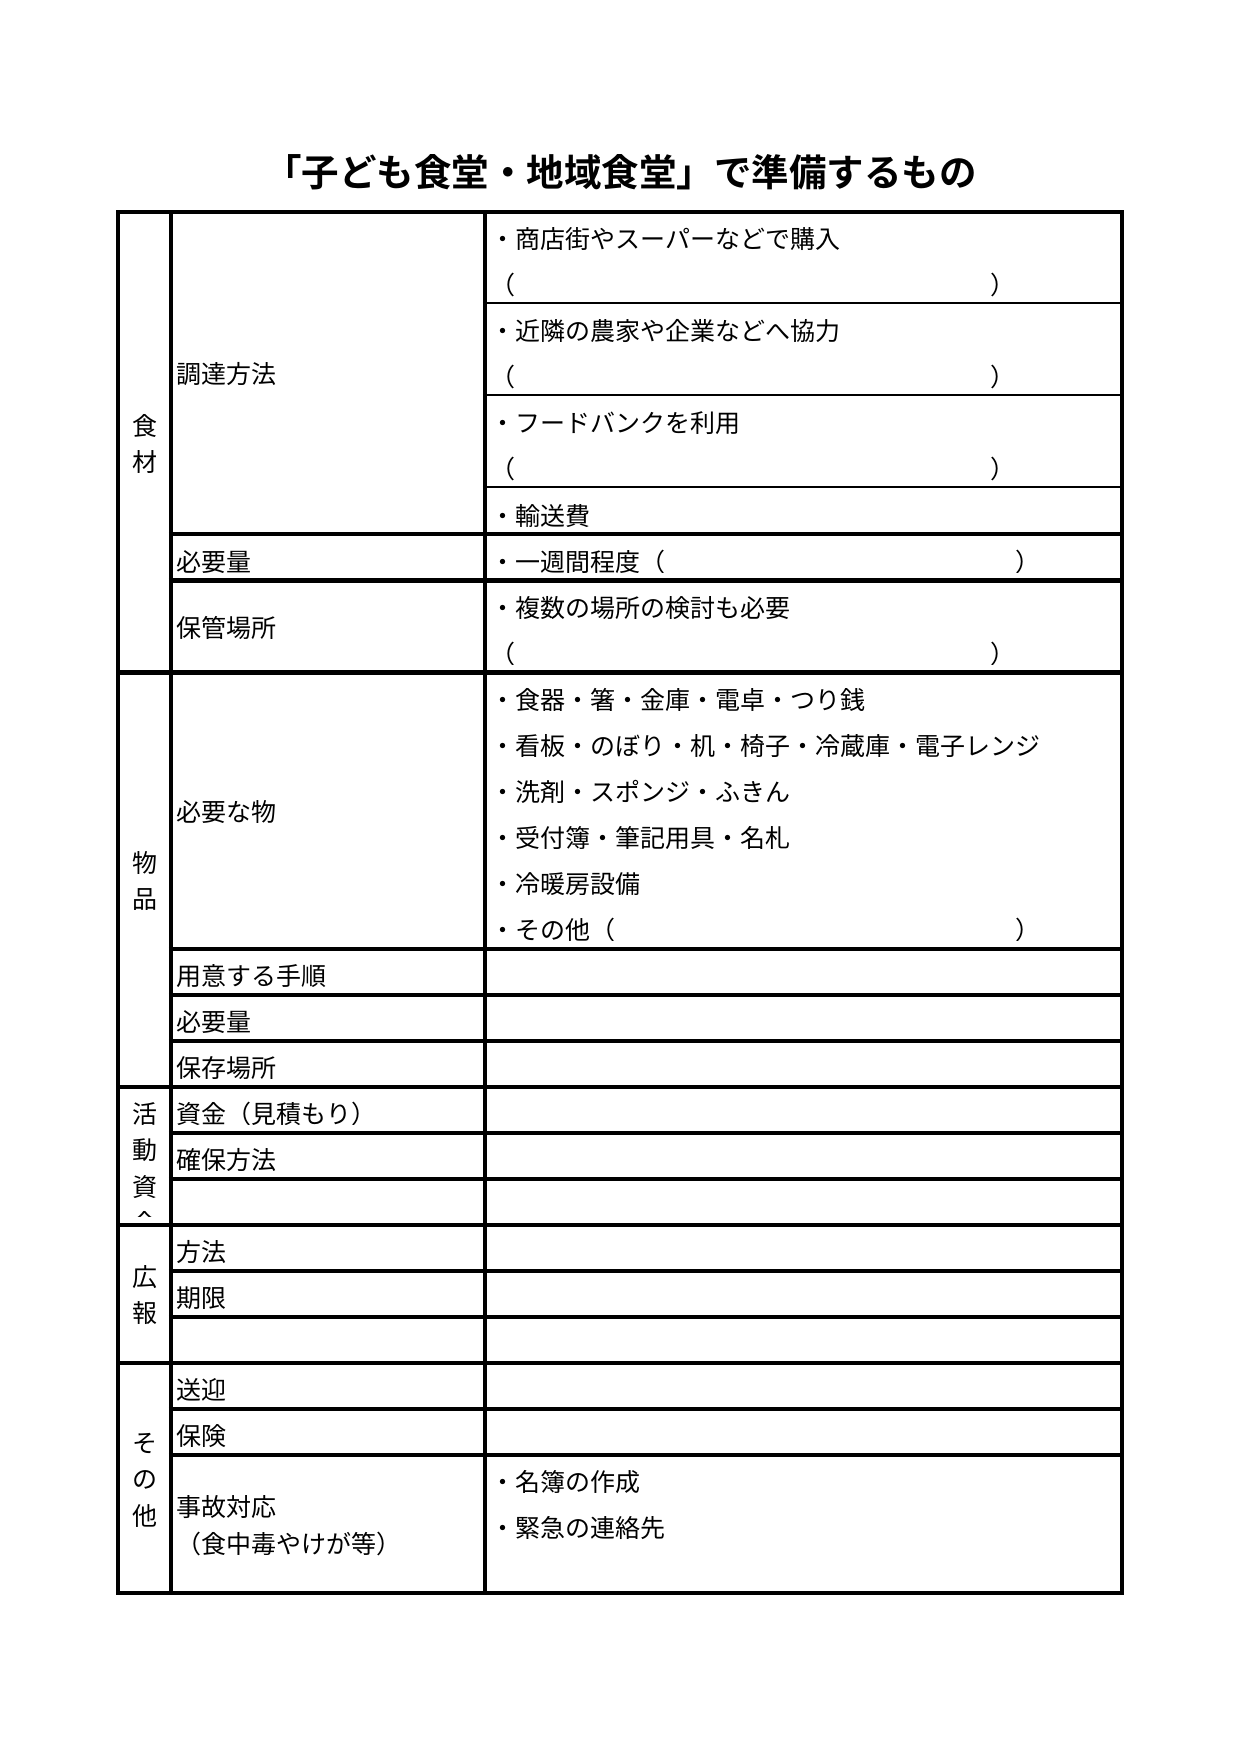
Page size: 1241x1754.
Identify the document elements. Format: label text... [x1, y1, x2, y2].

table_cell ・緊急の連絡先 [487, 1499, 1120, 1545]
table_cell ・受付簿・筆記用具・名札 [487, 809, 1120, 854]
table_cell ・看板・のぼり・机・椅子・冷蔵庫・電子レンジ [487, 716, 1120, 762]
table_cell 保存場所 [173, 1043, 483, 1085]
table_cell （ ） [487, 348, 1120, 394]
table_cell ・食器・箸・金庫・電卓・つり銭 [487, 675, 1120, 716]
table_cell [487, 1365, 1120, 1407]
title 「子ども食堂・地域食堂」で準備するもの [118, 143, 1122, 197]
table_cell [487, 1273, 1120, 1315]
table_header ・商店街やスーパーなどで購入 [487, 214, 1120, 256]
table_cell 送迎 [173, 1365, 483, 1407]
table_cell [487, 997, 1120, 1039]
table_cell [487, 1319, 1120, 1361]
table_cell 事故対応 （食中毒やけが等） [173, 1457, 483, 1591]
table_cell ・洗剤・スポンジ・ふきん [487, 763, 1120, 808]
table_cell [487, 1089, 1120, 1131]
table_cell ・冷暖房設備 [487, 855, 1120, 901]
table_cell ・複数の場所の検討も必要 [487, 583, 1120, 624]
table_cell 必要量 [173, 536, 483, 578]
table_cell 保険 [173, 1411, 483, 1453]
table_cell その他 [120, 1365, 169, 1591]
table_cell 物品 [120, 675, 169, 1085]
table_cell [487, 1181, 1120, 1223]
table_cell ・近隣の農家や企業などへ協力 [487, 304, 1120, 348]
table_cell [487, 1411, 1120, 1453]
table_cell 広報 [120, 1227, 169, 1361]
table_cell [487, 1135, 1120, 1177]
table_cell ・一週間程度（ ） [487, 536, 1120, 578]
table_header 調達方法 [173, 214, 483, 532]
table_cell 用意する手順 [173, 951, 483, 993]
table_cell 活動資金 [120, 1089, 169, 1223]
table_cell 方法 [173, 1227, 483, 1269]
table_cell [487, 1227, 1120, 1269]
table_cell 確保方法 [173, 1135, 483, 1177]
table_cell ・名簿の作成 [487, 1457, 1120, 1499]
table_cell [173, 1319, 483, 1361]
table_cell [487, 1043, 1120, 1085]
table_cell （ ） [487, 256, 1120, 302]
table_cell （ ） [487, 440, 1120, 486]
table_cell [173, 1181, 483, 1223]
table_cell ・フードバンクを利用 [487, 396, 1120, 440]
table_header 食材 [120, 214, 169, 670]
table_cell 期限 [173, 1273, 483, 1315]
table_cell [487, 951, 1120, 993]
table_cell ・輸送費 [487, 488, 1120, 532]
table_cell （ ） [487, 624, 1120, 670]
table_cell 必要な物 [173, 675, 483, 947]
table_cell ・その他（ ） [487, 901, 1120, 947]
table_cell 必要量 [173, 997, 483, 1039]
table_cell 保管場所 [173, 583, 483, 670]
table_cell [487, 1545, 1120, 1591]
table_cell 資金（見積もり） [173, 1089, 483, 1131]
